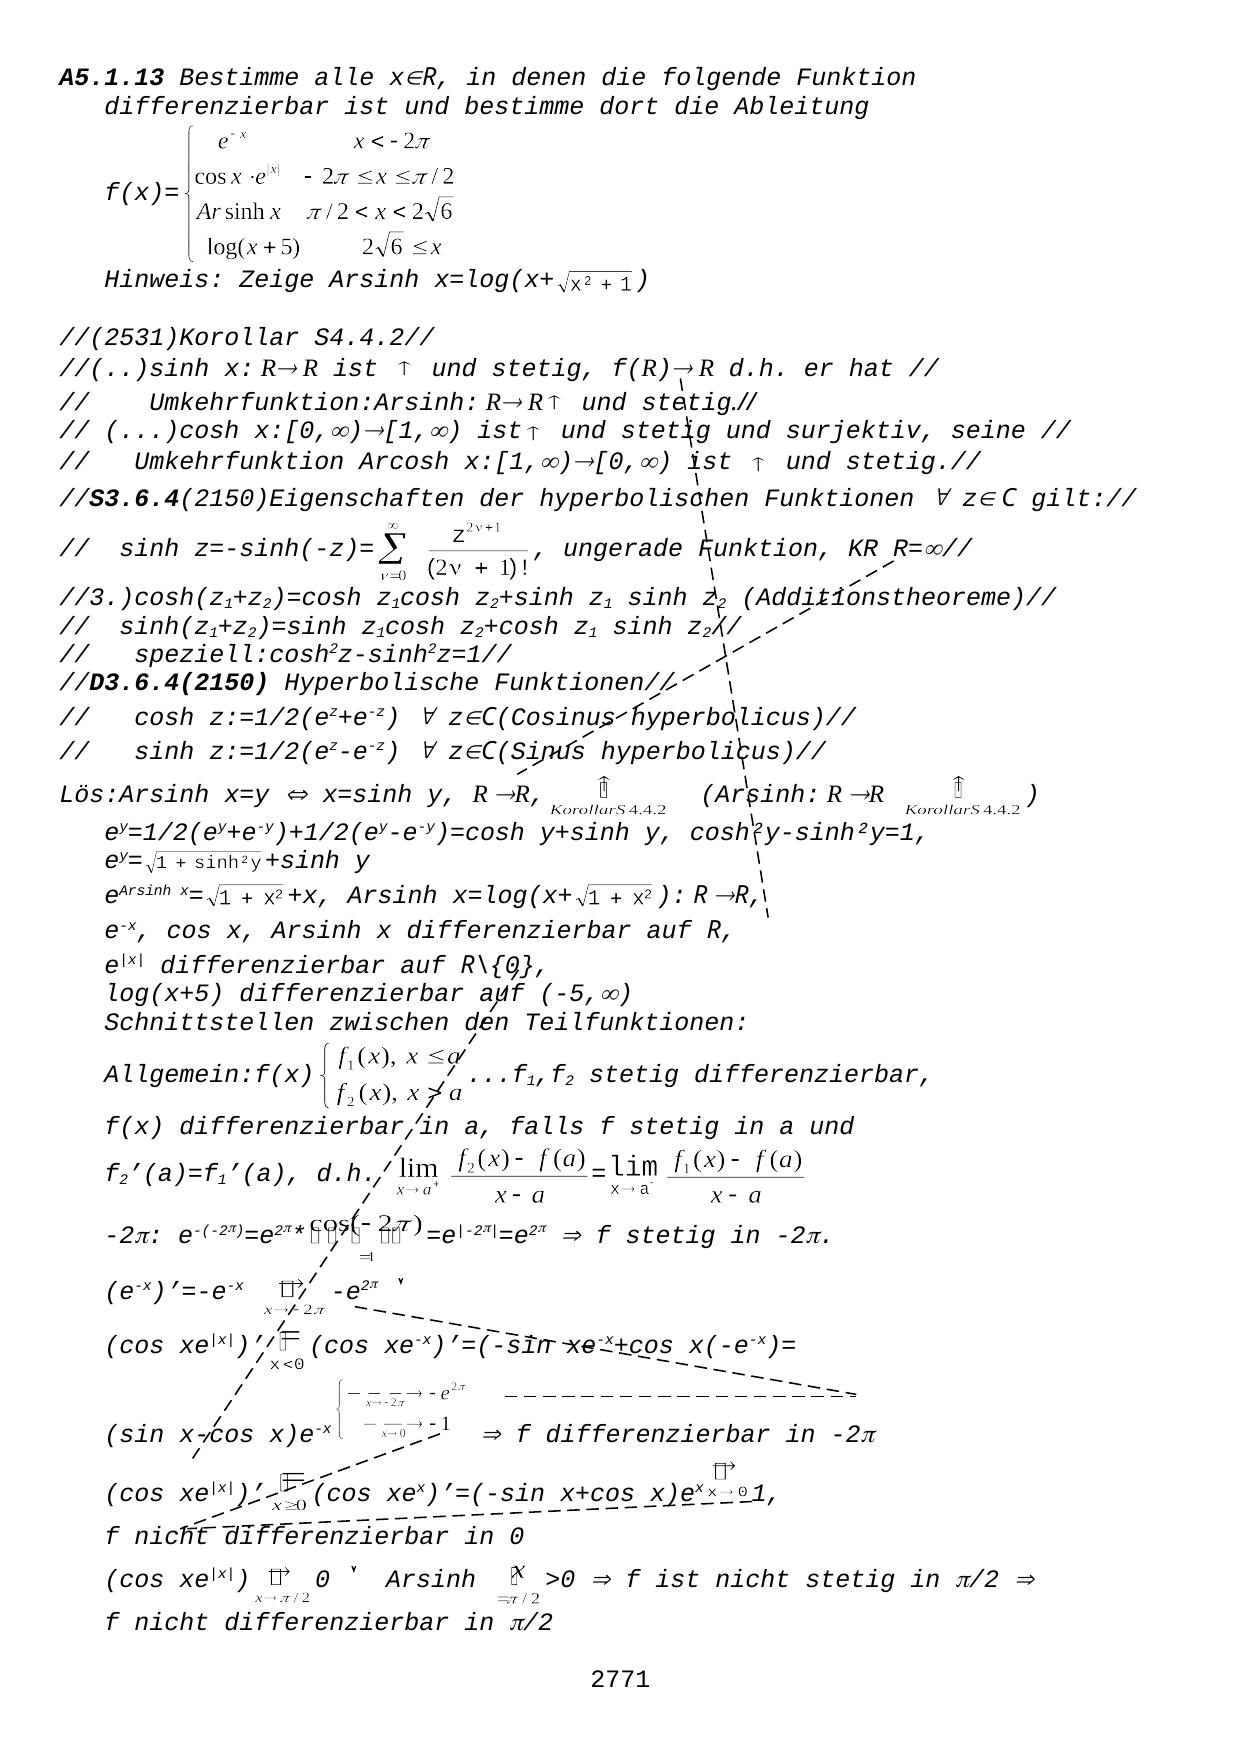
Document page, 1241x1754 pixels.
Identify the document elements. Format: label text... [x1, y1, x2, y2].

text // Umkehrfunktion:Arsinh: R R und stetig.// [59, 383, 1181, 418]
text f nicht differenzierbar in /2 [59, 1609, 1181, 1637]
text -2: e-(-2)=e2*=e|-2|=e2  f stetig in -2. [59, 1207, 1181, 1267]
text // Umkehrfunktion Arcosh x:[1,)[0,) ist und stetig.// [59, 449, 1181, 480]
text f(x) differenzierbar in a, falls f stetig in a und [59, 1114, 1181, 1142]
text // speziell:cosh2z-sinh2z=1// [59, 642, 1181, 670]
text Lös:Arsinh x=y  x=sinh y, R R, (Arsinh: R R ) [59, 767, 1181, 819]
text (cos xe|x|)’(cos xex)’=(-sin x+cos x)ex1, [59, 1450, 1181, 1523]
text //(2531)Korollar S4.4.2// [59, 324, 1181, 353]
text // sinh z:=1/2(ez-e-z)  zC(Sinus hyperbolicus)// [59, 732, 1181, 767]
text // sinh z=-sinh(-z)=, ungerade Funktion, KR R=// //3.)cosh(z1+z2)=cosh z1cosh z2+sinh z1 sinh z2 (Additionstheoreme)// [59, 514, 1181, 613]
text eArsinh x=+x, Arsinh x=log(x+): R R, [59, 877, 1181, 912]
text Hinweis: Zeige Arsinh x=log(x+) [59, 266, 1181, 296]
text Allgemein:f(x)...f1,f2 stetig differenzierbar, [59, 1037, 1181, 1114]
text f2’(a)=f1’(a), d.h. = [59, 1142, 1181, 1207]
text e|x| differenzierbar auf R\{0}, [59, 946, 1181, 981]
text (cos xe|x|)’(cos xe-x)’=(-sin xe-x+cos x(-e-x)= [59, 1318, 1181, 1375]
text differenzierbar ist und bestimme dort die Ableitung [59, 93, 1181, 122]
text log(x+5) differenzierbar auf (-5,) Schnittstellen zwischen den Teilfunktionen: [59, 981, 1181, 1037]
text // (...)cosh x:[0,)[1,) ist und stetig und surjektiv, seine // [59, 418, 1181, 449]
text A5.1.13 Bestimme alle xR, in denen die folgende Funktion [59, 59, 1181, 93]
text // cosh z:=1/2(ez+e-z)  zC(Cosinus hyperbolicus)// [59, 698, 1181, 732]
text (sin x-cos x)e-x  f differenzierbar in -2 [59, 1375, 1181, 1450]
text ey=+sinh y [59, 847, 1181, 877]
text f nicht differenzierbar in 0 [59, 1523, 1181, 1552]
text (e-x)’=-e-x -e2 [59, 1267, 1181, 1318]
text //(..)sinh x: R R ist und stetig, f(R) R d.h. er hat // [59, 353, 1181, 383]
text (cos xe|x|)0 Arsinh >0  f ist nicht stetig in /2  [59, 1552, 1181, 1609]
text ey=1/2(ey+e-y)+1/2(ey-e-y)=cosh y+sinh y, cosh²y-sinh²y=1, [59, 819, 1181, 847]
text e-x, cos x, Arsinh x differenzierbar auf R, [59, 912, 1181, 946]
text f(x)= [59, 122, 1181, 266]
text // sinh(z1+z2)=sinh z1cosh z2+cosh z1 sinh z2// [59, 613, 1181, 642]
text //S3.6.4(2150)Eigenschaften der hyperbolischen Funktionen  z C gilt:// [59, 480, 1181, 514]
text //D3.6.4(2150) Hyperbolische Funktionen// [59, 670, 1181, 698]
